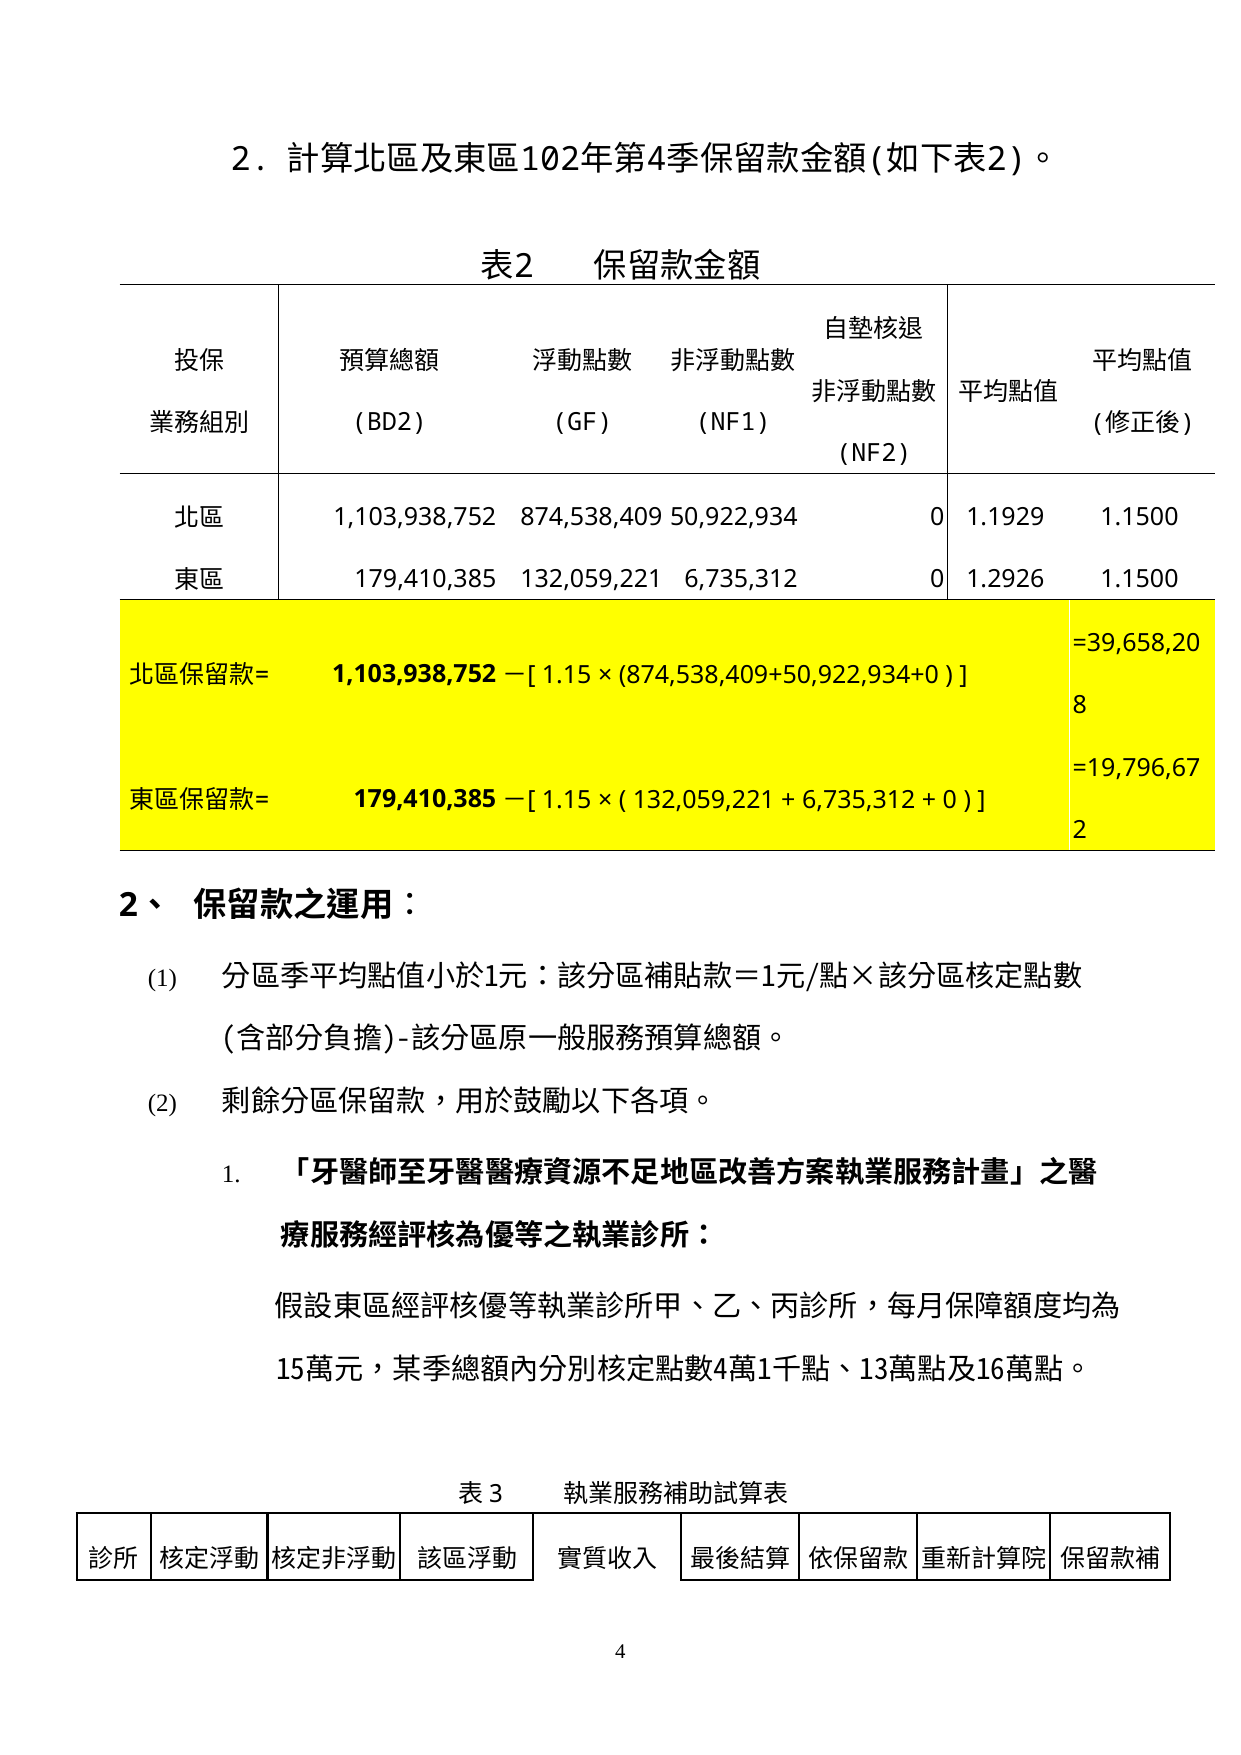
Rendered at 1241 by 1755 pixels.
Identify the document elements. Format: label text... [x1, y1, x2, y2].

table_cell 重新計算院 [918, 1514, 1049, 1579]
table_cell 1,103,938,752 [279, 600, 499, 725]
table_header 投保 業務組別 [120, 285, 278, 473]
table_cell 1.2926 [948, 536, 1069, 599]
table_header 平均點值 [948, 285, 1069, 473]
table_cell 1.1500 [1070, 474, 1215, 536]
table_header 自墊核退 非浮動點數 (NF2) [800, 285, 947, 473]
table_cell 最後結算 [682, 1514, 798, 1579]
table_header 浮動點數 (GF) [499, 285, 665, 473]
table_cell 北區保留款= [120, 600, 279, 725]
table_cell 依保留款 [800, 1514, 916, 1579]
table_cell 東區保留款= [120, 725, 279, 850]
table_cell 874,538,409 [499, 474, 665, 536]
table_cell 診所 [78, 1514, 150, 1579]
table_cell =39,658,208 [1070, 600, 1215, 725]
text 表2 保留款金額 [118, 222, 1122, 284]
table_cell 實質收入 [534, 1514, 680, 1579]
table_cell 核定非浮動 [269, 1514, 399, 1579]
table_cell 132,059,221 [499, 536, 665, 599]
list 剩餘分區保留款，用於鼓勵以下各項。 [148, 1057, 1122, 1119]
table_cell 1.1500 [1070, 536, 1215, 599]
table_cell 0 [800, 474, 947, 536]
table_header 表3 執業服務補助試算表 [77, 1450, 1169, 1512]
table_cell 6,735,312 [665, 536, 800, 599]
table_cell 179,410,385 [279, 725, 499, 850]
table_header 預算總額 (BD2) [279, 285, 499, 473]
table_cell =19,796,672 [1070, 725, 1215, 850]
table_cell 東區 [120, 536, 278, 599]
text 假設東區經評核優等執業診所甲、乙、丙診所，每月保障額度均為15萬元，某季總額內分別核定點數4萬1千點、13萬點及16萬點。 [274, 1262, 1122, 1387]
table_cell 1.1929 [948, 474, 1069, 536]
table_cell －[ 1.15 × ( 132,059,221 + 6,735,312 + 0 ) ] [499, 725, 1069, 850]
table_cell 核定浮動 [152, 1514, 266, 1579]
table_header 平均點值 (修正後) [1070, 285, 1215, 473]
table_cell 1,103,938,752 [279, 474, 499, 536]
list 保留款之運用： [118, 860, 1122, 923]
table_cell 179,410,385 [279, 536, 499, 599]
table_cell －[ 1.15 × (874,538,409+50,922,934+0 ) ] [499, 600, 1069, 725]
table_header 非浮動點數 (NF1) [665, 285, 800, 473]
list 「牙醫師至牙醫醫療資源不足地區改善方案執業服務計畫」之醫療服務經評核為優等之執業診所： [222, 1128, 1122, 1253]
table_cell 該區浮動 [401, 1514, 532, 1579]
table_cell 50,922,934 [665, 474, 800, 536]
table_cell 0 [800, 536, 947, 599]
table_cell 保留款補 [1051, 1514, 1169, 1579]
list 計算北區及東區102年第4季保留款金額(如下表2)。 [230, 114, 1122, 176]
list 分區季平均點值小於1元：該分區補貼款＝1元/點×該分區核定點數(含部分負擔)-該分區原一般服務預算總額。 [148, 932, 1122, 1057]
table_cell 北區 [120, 474, 278, 536]
